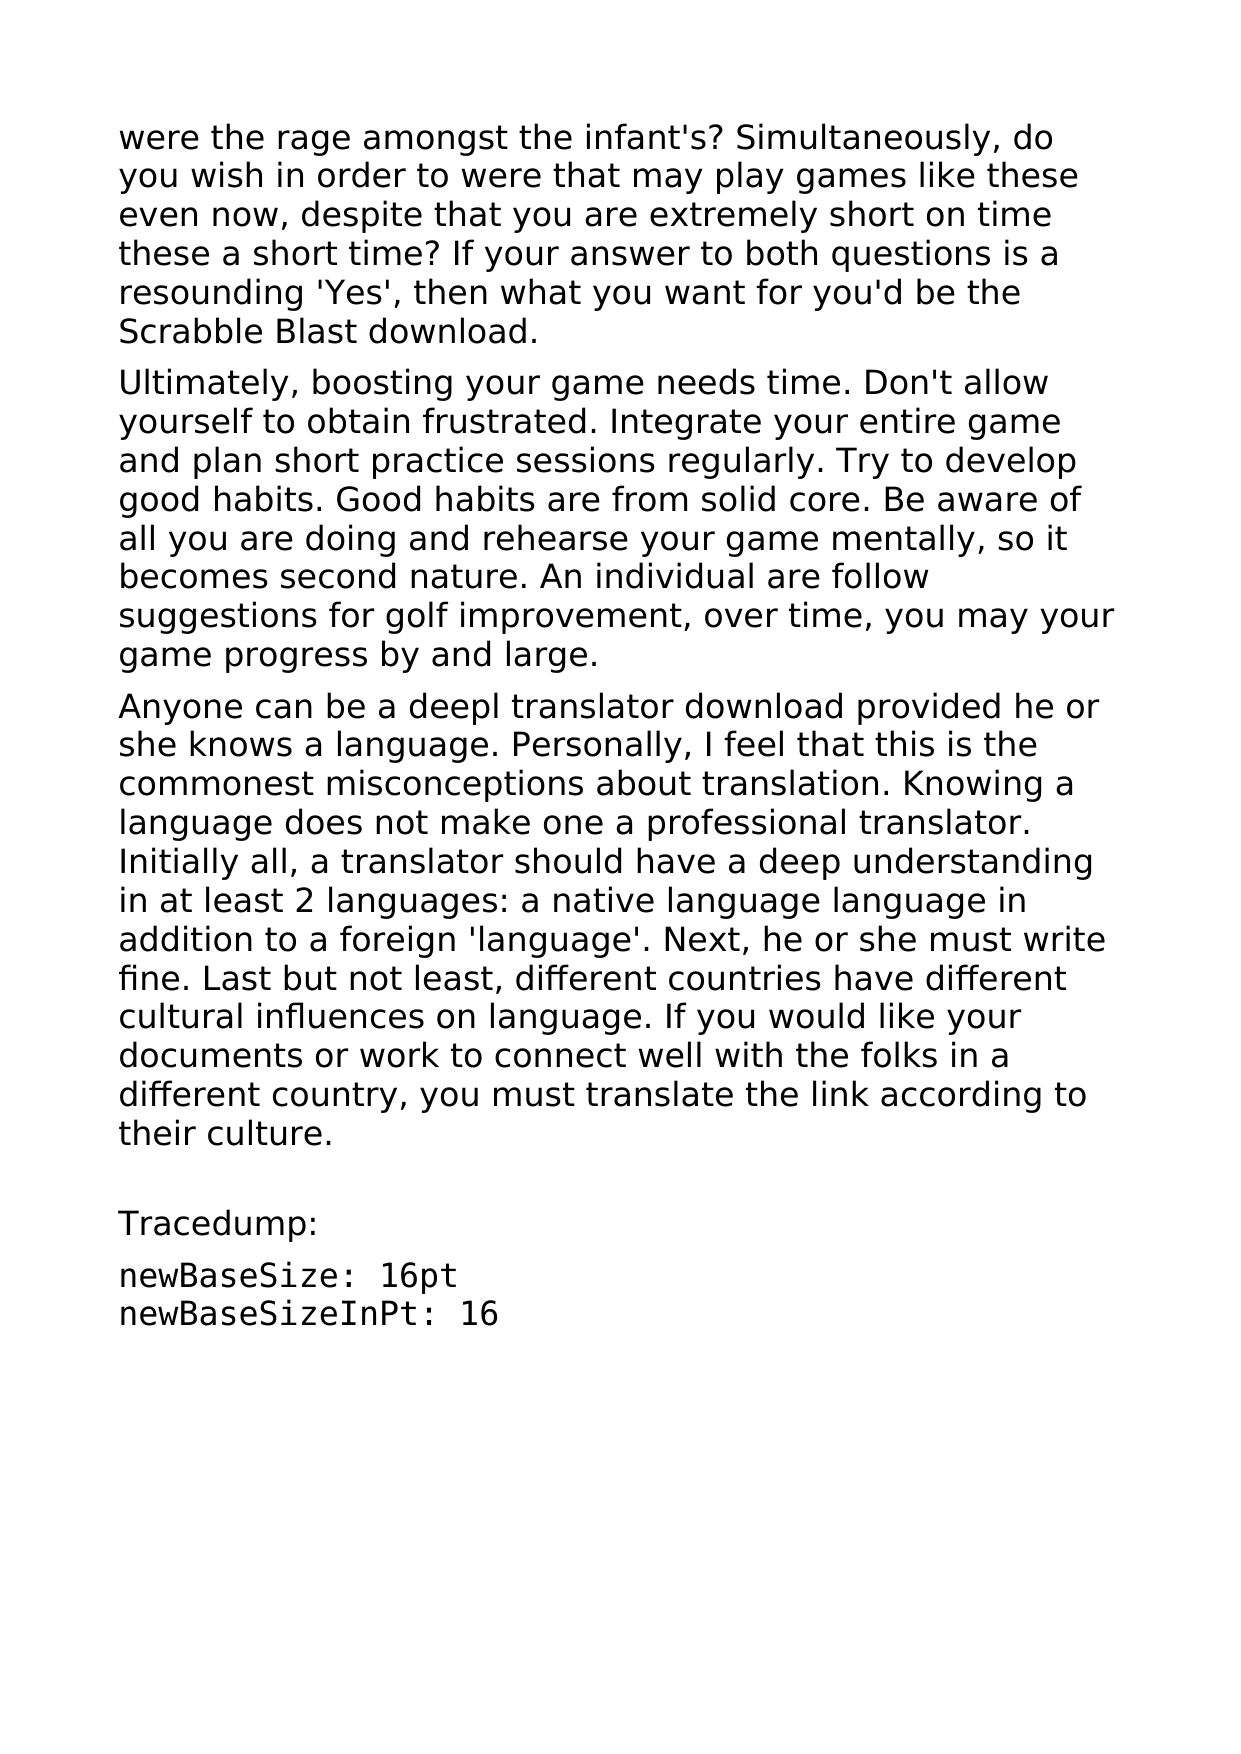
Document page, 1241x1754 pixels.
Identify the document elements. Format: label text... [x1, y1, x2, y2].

text Ultimately, boosting your game needs time. Don't allow yourself to obtain frustrated. Integrate your entire game and plan short practice sessions regularly. Try to develop good habits. Good habits are from solid core. Be aware of all you are doing and rehearse your game mentally, so it becomes second nature. An individual are follow suggestions for golf improvement, over time, you may your game progress by and large. [118, 364, 1122, 674]
text were the rage amongst the infant's? Simultaneously, do you wish in order to were that may play games like these even now, despite that you are extremely short on time these a short time? If your answer to both questions is a resounding 'Yes', then what you want for you'd be the Scrabble Blast download. [118, 118, 1122, 351]
text newBaseSize: 16pt newBaseSizeInPt: 16 [118, 1256, 1122, 1334]
text Anyone can be a deepl translator download provided he or she knows a language. Personally, I feel that this is the commonest misconceptions about translation. Knowing a language does not make one a professional translator. Initially all, a translator should have a deep understanding in at least 2 languages: a native language language in addition to a foreign 'language'. Next, he or she must write fine. Last but not least, different countries have different cultural influences on language. If you would like your documents or work to connect well with the folks in a different country, you must translate the link according to their culture. [118, 687, 1122, 1153]
text Tracedump: [118, 1166, 1122, 1243]
